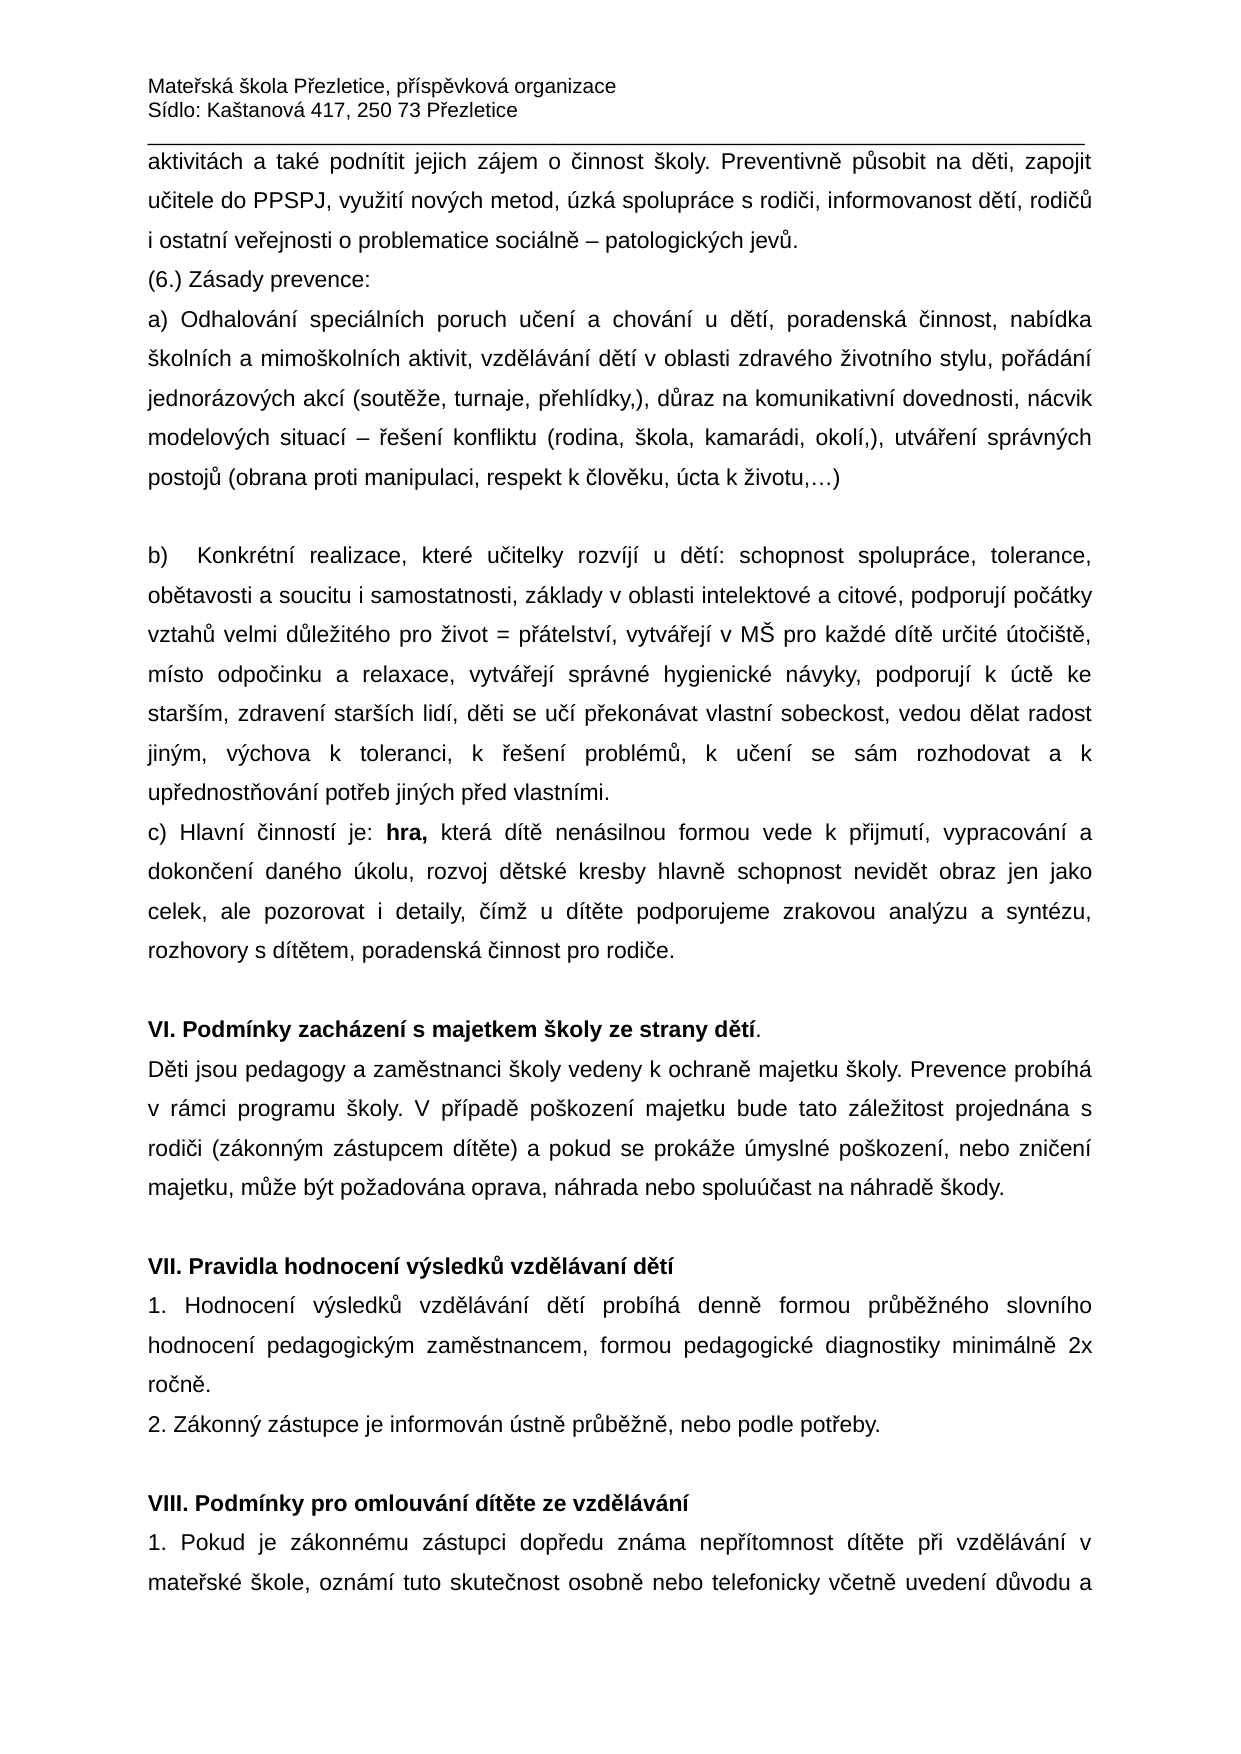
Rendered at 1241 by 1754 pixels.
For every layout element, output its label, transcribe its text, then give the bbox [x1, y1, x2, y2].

text (6.) Zásady prevence: [148, 266, 1093, 292]
text aktivitách a také podnítit jejich zájem o činnost školy. Preventivně působit na děti, zapojit učitele do PPSPJ, využití nových metod, úzká spolupráce s rodiči, informovanost dětí, rodičů i ostatní veřejnosti o problematice sociálně – patologických jevů. [148, 148, 1093, 253]
text b) Konkrétní realizace, které učitelky rozvíjí u dětí: schopnost spolupráce, tolerance, obětavosti a soucitu i samostatnosti, základy v oblasti intelektové a citové, podporují počátky vztahů velmi důležitého pro život = přátelství, vytvářejí v MŠ pro každé dítě určité útočiště, místo odpočinku a relaxace, vytvářejí správné hygienické návyky, podporují k úctě ke starším, zdravení starších lidí, děti se učí překonávat vlastní sobeckost, vedou dělat radost jiným, výchova k toleranci, k řešení problémů, k učení se sám rozhodovat a k upřednostňování potřeb jiných před vlastními. [148, 542, 1093, 806]
text VIII. Podmínky pro omlouvání dítěte ze vzdělávání [148, 1490, 1093, 1516]
text 1. Pokud je zákonnému zástupci dopředu známa nepřítomnost dítěte při vzdělávání v mateřské škole, oznámí tuto skutečnost osobně nebo telefonicky včetně uvedení důvodu a [148, 1529, 1093, 1595]
text 1. Hodnocení výsledků vzdělávání dětí probíhá denně formou průběžného slovního hodnocení pedagogickým zaměstnancem, formou pedagogické diagnostiky minimálně 2x ročně. [148, 1292, 1093, 1398]
text 2. Zákonný zástupce je informován ústně průběžně, nebo podle potřeby. [148, 1411, 1093, 1437]
text VI. Podmínky zacházení s majetkem školy ze strany dětí. [148, 1016, 1093, 1042]
text Děti jsou pedagogy a zaměstnanci školy vedeny k ochraně majetku školy. Prevence probíhá v rámci programu školy. V případě poškození majetku bude tato záležitost projednána s rodiči (zákonným zástupcem dítěte) a pokud se prokáže úmyslné poškození, nebo zničení majetku, může být požadována oprava, náhrada nebo spoluúčast na náhradě škody. [148, 1056, 1093, 1200]
text c) Hlavní činností je: hra, která dítě nenásilnou formou vede k přijmutí, vypracování a dokončení daného úkolu, rozvoj dětské kresby hlavně schopnost nevidět obraz jen jako celek, ale pozorovat i detaily, čímž u dítěte podporujeme zrakovou analýzu a syntézu, rozhovory s dítětem, poradenská činnost pro rodiče. [148, 819, 1093, 963]
text a) Odhalování speciálních poruch učení a chování u dětí, poradenská činnost, nabídka školních a mimoškolních aktivit, vzdělávání dětí v oblasti zdravého životního stylu, pořádání jednorázových akcí (soutěže, turnaje, přehlídky,), důraz na komunikativní dovednosti, nácvik modelových situací – řešení konfliktu (rodina, škola, kamarádi, okolí,), utváření správných postojů (obrana proti manipulaci, respekt k člověku, úcta k životu,…) [148, 306, 1093, 490]
text VII. Pravidla hodnocení výsledků vzdělávaní dětí [148, 1253, 1093, 1279]
